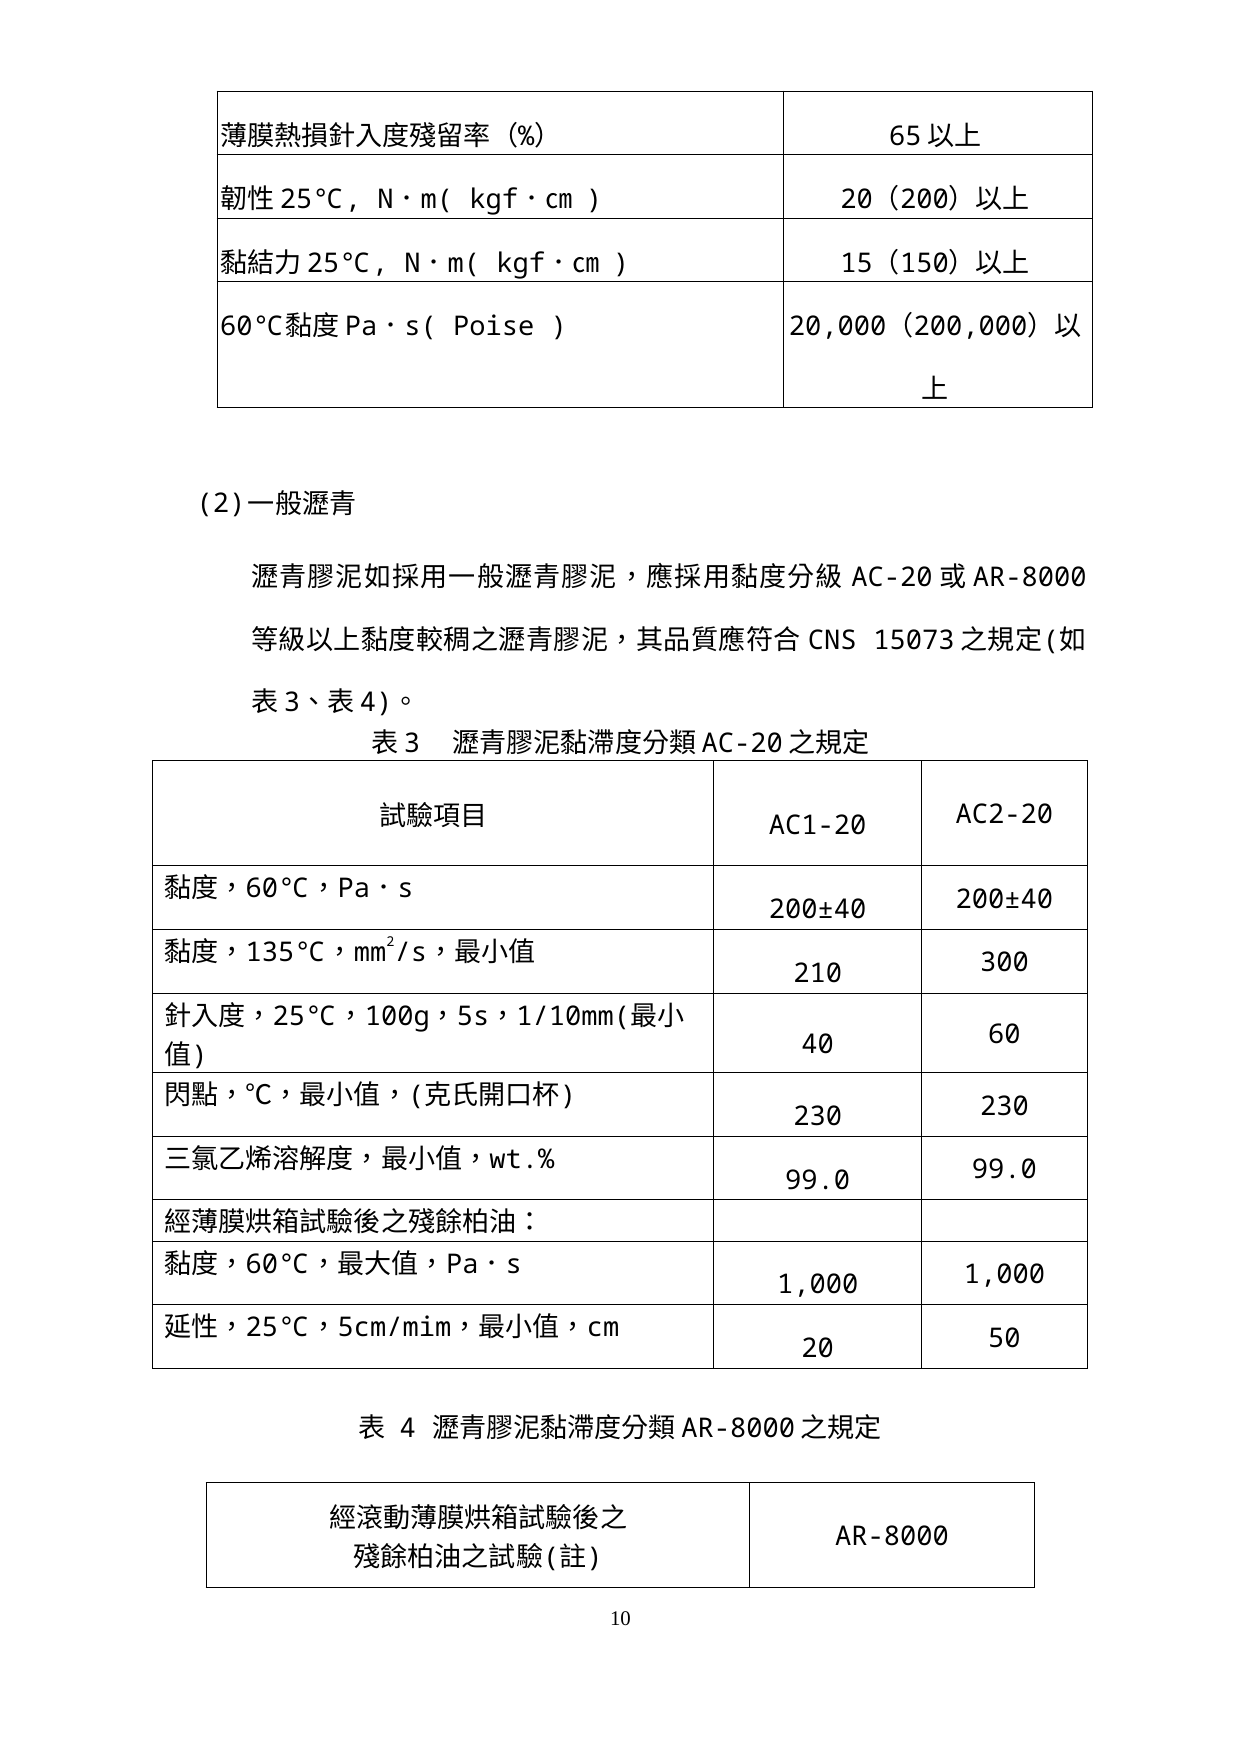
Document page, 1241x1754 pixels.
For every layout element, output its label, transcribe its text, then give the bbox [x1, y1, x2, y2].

table_header AC2-20 [922, 761, 1087, 865]
table_cell 99.0 [922, 1137, 1087, 1199]
table_cell 230 [922, 1073, 1087, 1136]
table_header 試驗項目 [153, 761, 713, 865]
table_cell 300 [922, 930, 1087, 992]
table_cell 15（150）以上 [784, 219, 1092, 281]
table_cell 黏度，135℃，mm2/s，最小值 [153, 930, 713, 992]
table_header AR-8000 [750, 1483, 1034, 1587]
table_cell 1,000 [922, 1242, 1087, 1304]
text (2) 一般瀝青 [148, 471, 1087, 533]
table_cell 40 [714, 994, 921, 1072]
text 表 4 瀝青膠泥黏滯度分類AR-8000之規定 [148, 1406, 1092, 1445]
table_cell 60 [922, 994, 1087, 1072]
table_cell 黏結力25℃, N．m( kgf．㎝ ) [218, 219, 783, 281]
table_cell 210 [714, 930, 921, 992]
table_cell 99.0 [714, 1137, 921, 1199]
table_header AC1-20 [714, 761, 921, 865]
table_cell 1,000 [714, 1242, 921, 1304]
table_cell 200±40 [922, 866, 1087, 929]
table_cell 200±40 [714, 866, 921, 929]
text 表3 瀝青膠泥黏滯度分類AC-20之規定 [148, 721, 1092, 760]
table_cell 三氯乙烯溶解度，最小值，wt.% [153, 1137, 713, 1199]
table_cell 黏度，60℃，最大值，Pa．s [153, 1242, 713, 1304]
table_cell [922, 1200, 1087, 1241]
table_cell 60℃黏度Pa．s( Poise ) [218, 282, 783, 407]
table_cell [714, 1200, 921, 1241]
table_cell 閃點，℃，最小值，(克氏開口杯) [153, 1073, 713, 1136]
text 瀝青膠泥如採用一般瀝青膠泥，應採用黏度分級AC-20或AR-8000等級以上黏度較稠之瀝青膠泥，其品質應符合CNS 15073之規定(如表3、表4)。 [251, 533, 1087, 721]
table_cell 20（200）以上 [784, 155, 1092, 218]
table_cell 針入度，25℃，100g，5s，1/10mm(最小值) [153, 994, 713, 1072]
table_cell 黏度，60℃，Pa．s [153, 866, 713, 929]
table_cell 65以上 [784, 92, 1092, 154]
table_header 經滾動薄膜烘箱試驗後之 殘餘柏油之試驗(註) [207, 1483, 749, 1587]
table_cell 230 [714, 1073, 921, 1136]
table_cell 薄膜熱損針入度殘留率（%） [218, 92, 783, 154]
table_cell 50 [922, 1305, 1087, 1368]
table_cell 20,000（200,000）以上 [784, 282, 1092, 407]
table_cell 韌性25℃, N．m( kgf．㎝ ) [218, 155, 783, 218]
table_cell 延性，25℃，5cm/mim，最小值，cm [153, 1305, 713, 1368]
table_cell 經薄膜烘箱試驗後之殘餘柏油： [153, 1200, 713, 1241]
table_cell 20 [714, 1305, 921, 1368]
